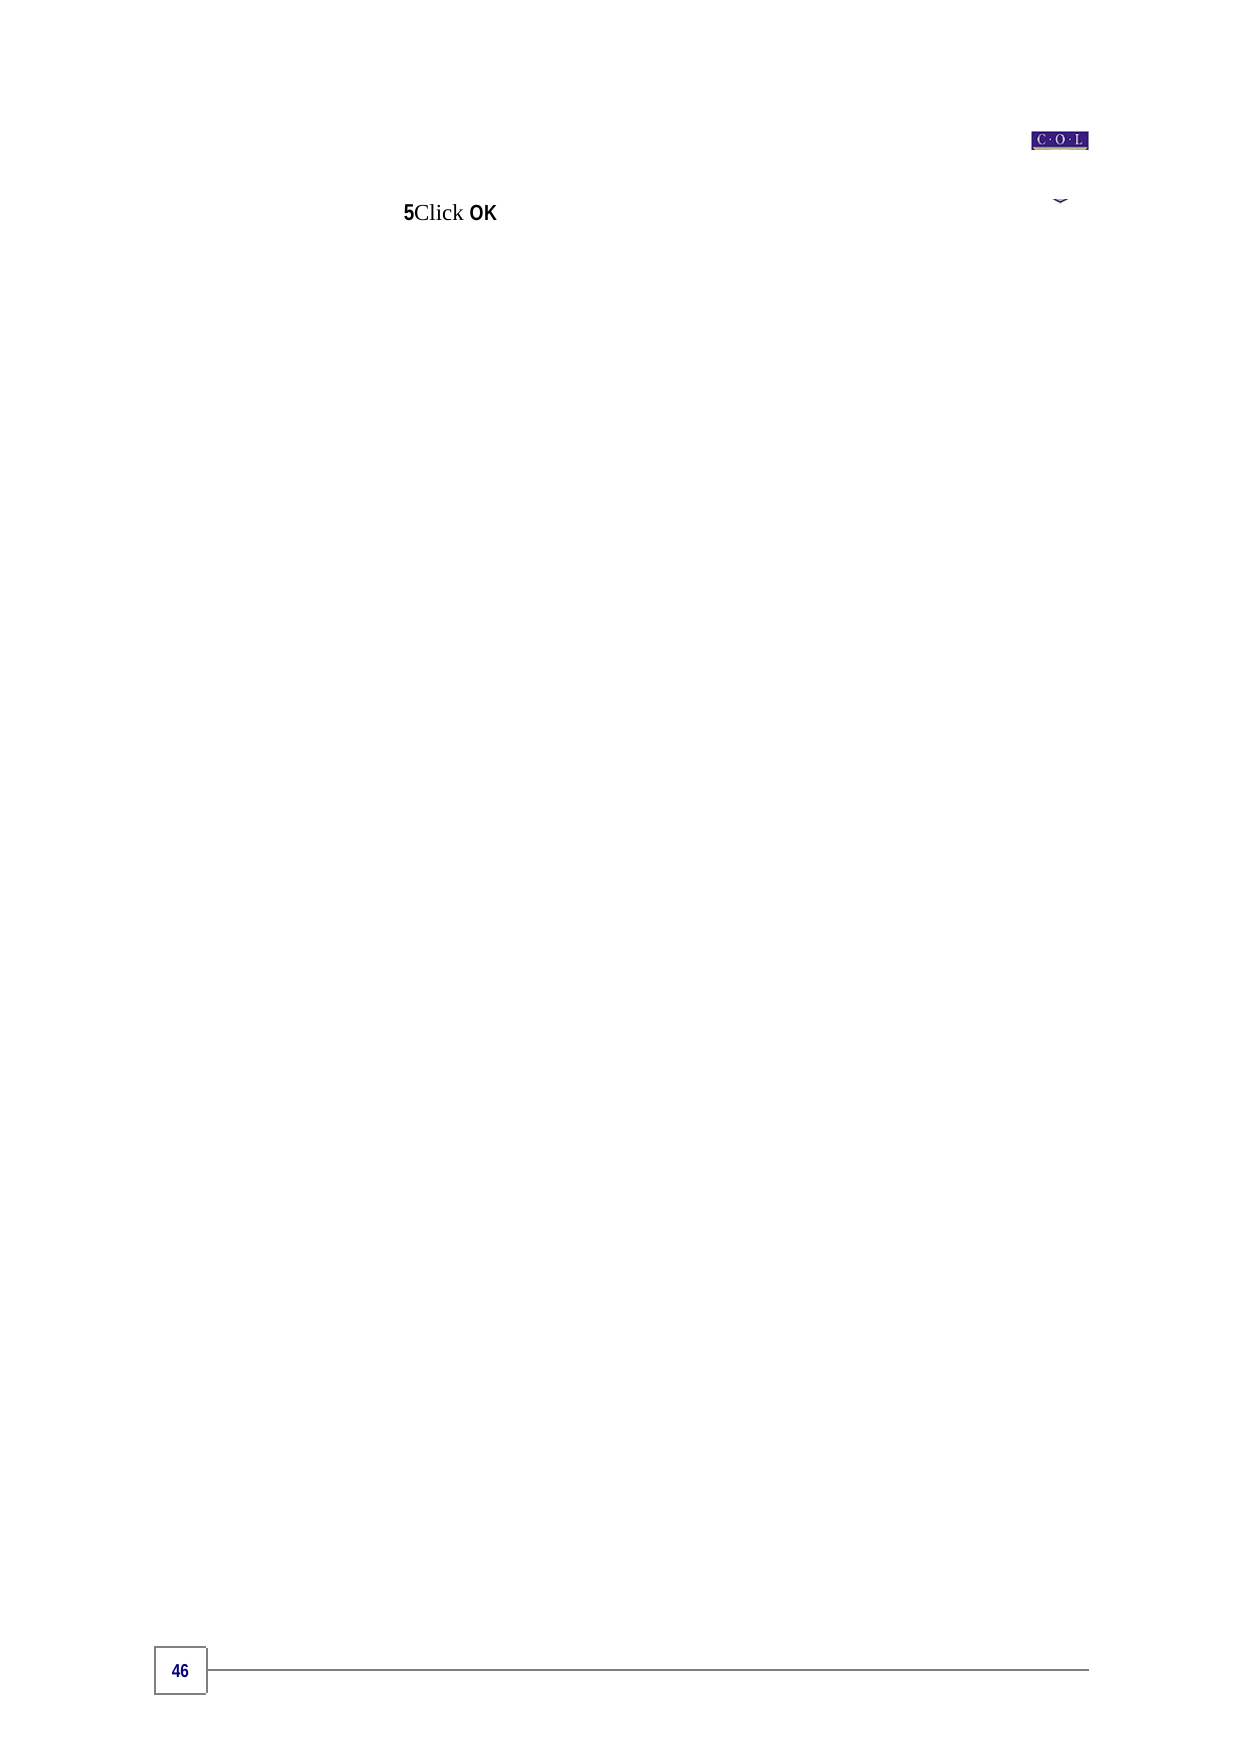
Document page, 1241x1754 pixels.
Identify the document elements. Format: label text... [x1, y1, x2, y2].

list Click OK [403, 199, 1091, 225]
